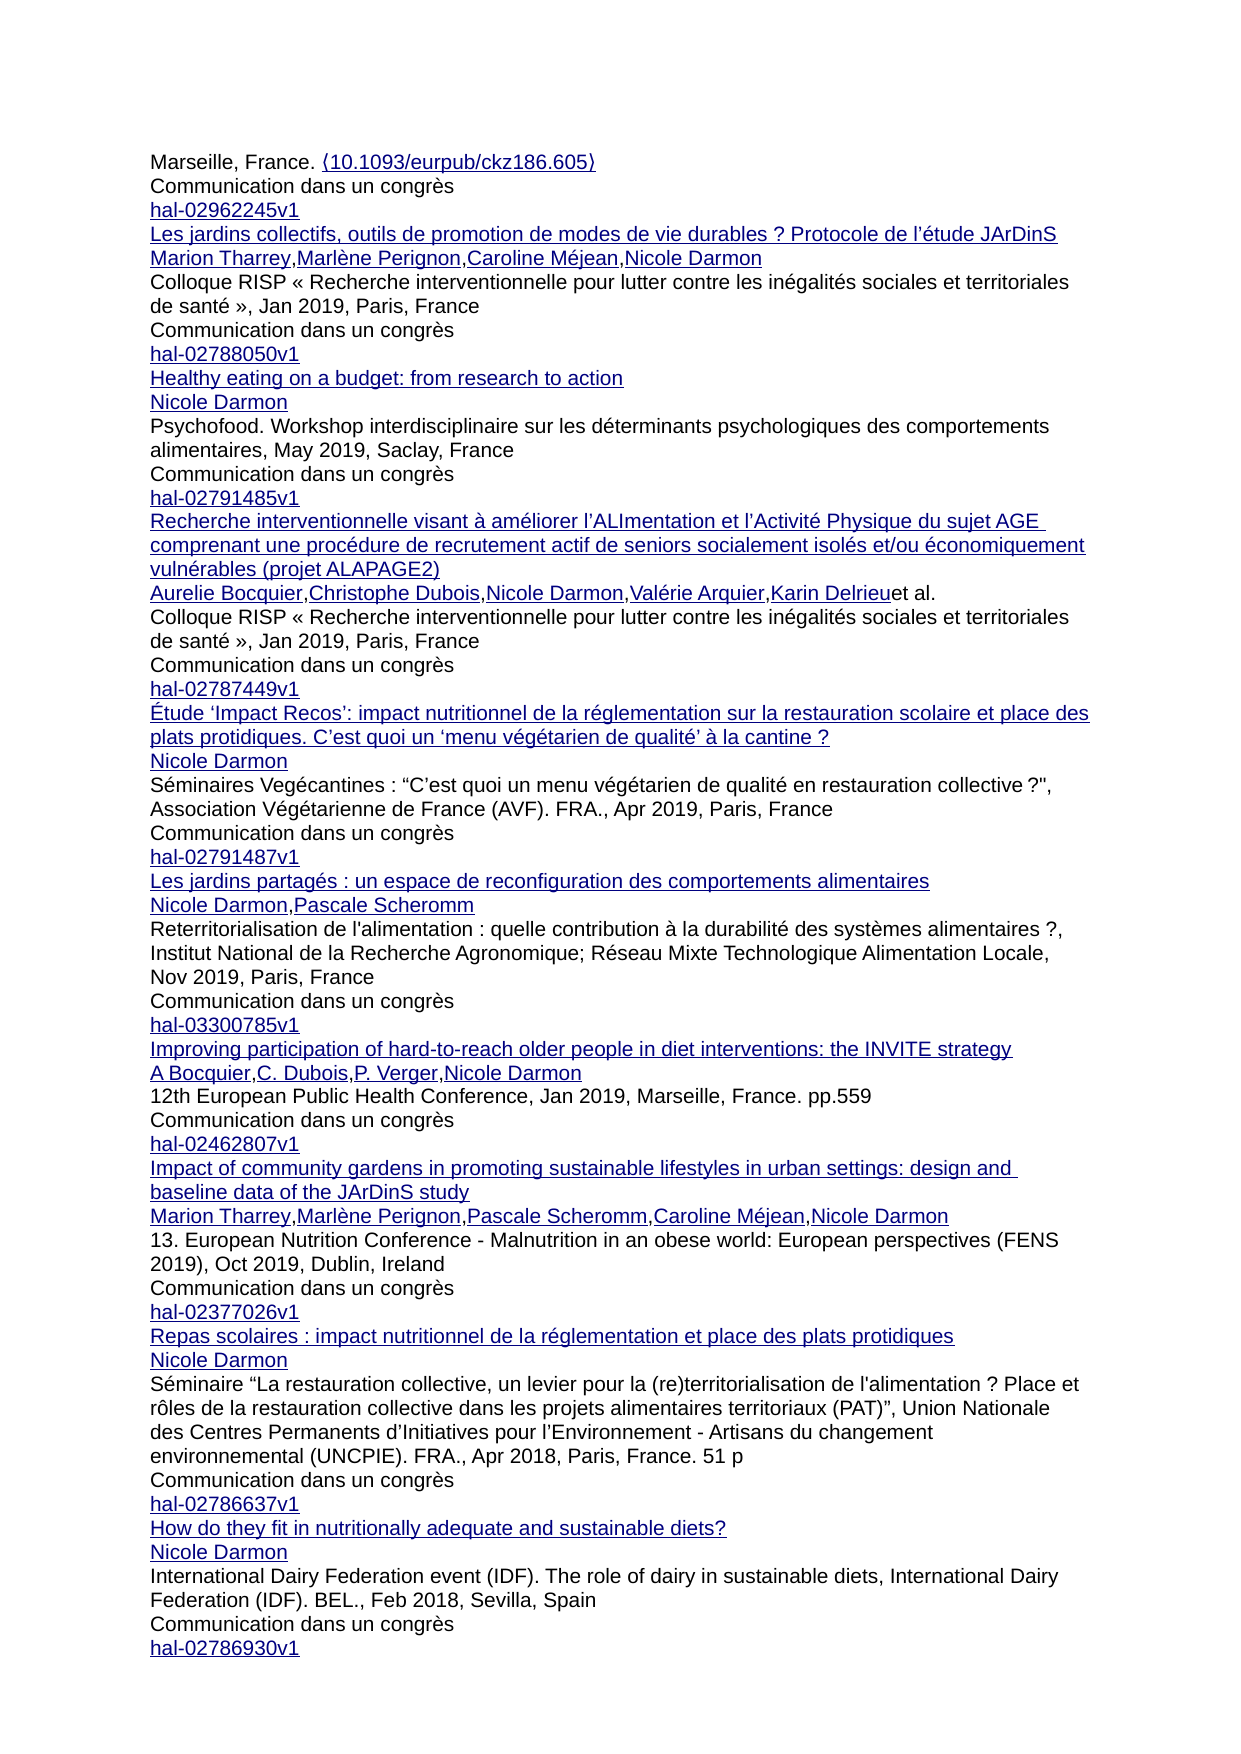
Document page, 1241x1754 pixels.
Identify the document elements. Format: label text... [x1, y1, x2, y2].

table_cell plats protidiques. C’est quoi un ‘menu végétarien de qualité’ à la cantine ? Nicole Darmon Séminaires Vegécantines : “C’est quoi un menu végétarien de qualité en restauration collective ?", Association Végétarienne de France (AVF). FRA., Apr 2019, Paris, France Communication dans un congrès hal-02791487v1 [150, 723, 1090, 869]
table_cell Les jardins collectifs, outils de promotion de modes de vie durables ? Protocole de l’étude JArDinS Marion Tharrey,Marlène Perignon,Caroline Méjean,Nicole Darmon Colloque RISP « Recherche interventionnelle pour lutter contre les inégalités sociales et territoriales de santé », Jan 2019, Paris, France Communication dans un congrès hal-02788050v1 [150, 222, 1090, 366]
table_cell Impact of community gardens in promoting sustainable lifestyles in urban settings: design and baseline data of the JArDinS study Marion Tharrey,Marlène Perignon,Pascale Scheromm,Caroline Méjean,Nicole Darmon 13. European Nutrition Conference - Malnutrition in an obese world: European perspectives (FENS 2019), Oct 2019, Dublin, Ireland Communication dans un congrès hal-02377026v1 [150, 1156, 1090, 1324]
table_cell Étude ‘Impact Recos’: impact nutritionnel de la réglementation sur la restauration scolaire et place des [150, 701, 1090, 722]
table_cell Improving participation of hard-to-reach older people in diet interventions: the INVITE strategy A Bocquier,C. Dubois,P. Verger,Nicole Darmon 12th European Public Health Conference, Jan 2019, Marseille, France. pp.559 Communication dans un congrès hal-02462807v1 [150, 1036, 1090, 1156]
table_cell Les jardins partagés : un espace de reconfiguration des comportements alimentaires Nicole Darmon,Pascale Scheromm Reterritorialisation de l'alimentation : quelle contribution à la durabilité des systèmes alimentaires ?, Institut National de la Recherche Agronomique; Réseau Mixte Technologique Alimentation Locale, Nov 2019, Paris, France Communication dans un congrès hal-03300785v1 [150, 869, 1090, 1036]
table_cell Marseille, France. ⟨10.1093/eurpub/ckz186.605⟩ Communication dans un congrès hal-02962245v1 [150, 150, 1090, 222]
table_cell Recherche interventionnelle visant à améliorer l’ALImentation et l’Activité Physique du sujet AGE comprenant une procédure de recrutement actif de seniors socialement isolés et/ou économiquement vulnérables (projet ALAPAGE2) Aurelie Bocquier,Christophe Dubois,Nicole Darmon,Valérie Arquier,Karin Delrieuet al. Colloque RISP « Recherche interventionnelle pour lutter contre les inégalités sociales et territoriales de santé », Jan 2019, Paris, France Communication dans un congrès hal-02787449v1 [150, 509, 1090, 701]
table_cell How do they fit in nutritionally adequate and sustainable diets? Nicole Darmon International Dairy Federation event (IDF). The role of dairy in sustainable diets, International Dairy Federation (IDF). BEL., Feb 2018, Sevilla, Spain Communication dans un congrès hal-02786930v1 [150, 1516, 1090, 1659]
table_cell Repas scolaires : impact nutritionnel de la réglementation et place des plats protidiques Nicole Darmon Séminaire “La restauration collective, un levier pour la (re)territorialisation de l'alimentation ? Place et rôles de la restauration collective dans les projets alimentaires territoriaux (PAT)”, Union Nationale des Centres Permanents d’Initiatives pour l’Environnement - Artisans du changement environnemental (UNCPIE). FRA., Apr 2018, Paris, France. 51 p Communication dans un congrès hal-02786637v1 [150, 1324, 1090, 1516]
table_cell Healthy eating on a budget: from research to action Nicole Darmon Psychofood. Workshop interdisciplinaire sur les déterminants psychologiques des comportements alimentaires, May 2019, Saclay, France Communication dans un congrès hal-02791485v1 [150, 366, 1090, 509]
